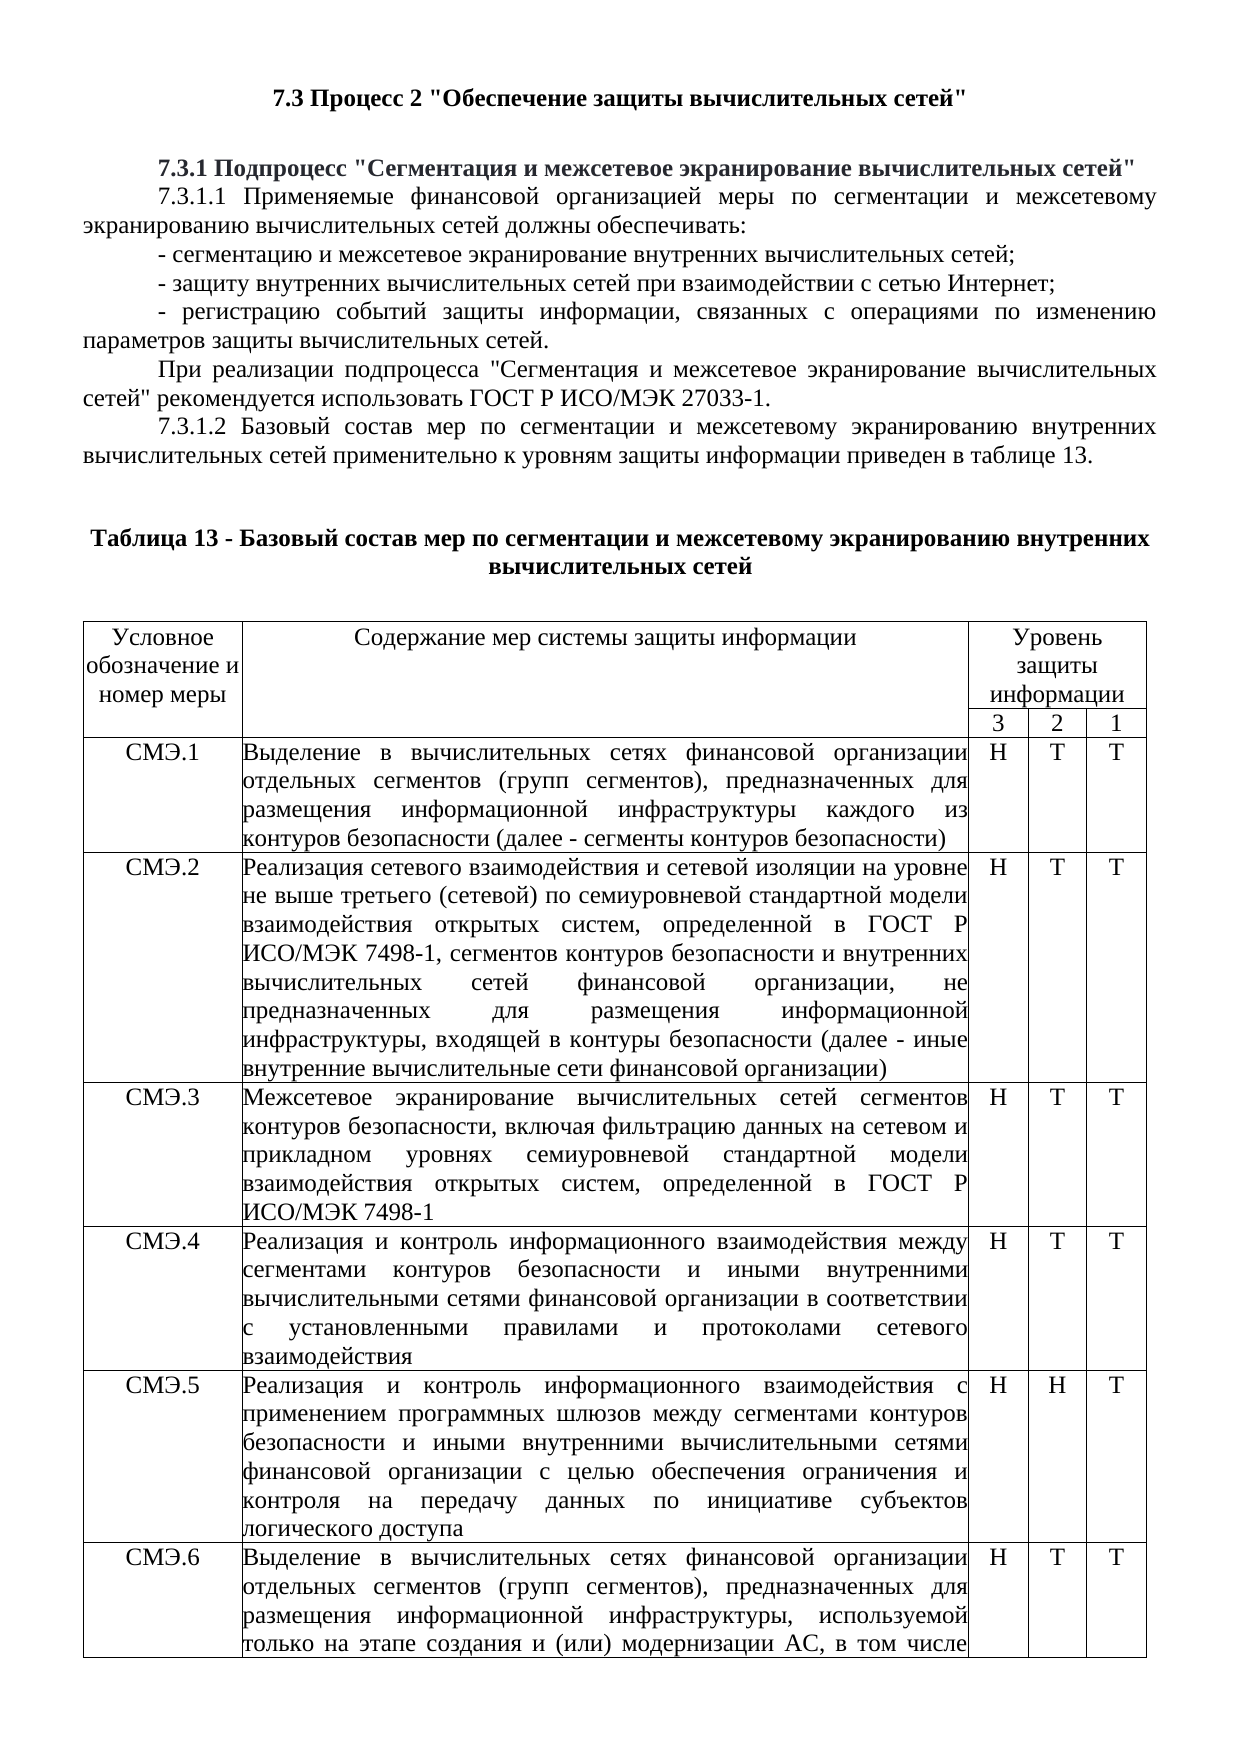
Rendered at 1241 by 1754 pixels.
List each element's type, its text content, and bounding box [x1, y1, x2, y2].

text 7.3.1.1 Применяемые финансовой организацией меры по сегментации и межсетевому экранированию вычислительных сетей должны обеспечивать: [83, 181, 1157, 239]
text - регистрацию событий защиты информации, связанных с операциями по изменению параметров защиты вычислительных сетей. [83, 296, 1157, 354]
table_cell СМЭ.1 [84, 738, 242, 852]
table_header Условное обозначение и номер меры [84, 622, 242, 737]
text При реализации подпроцесса "Сегментация и межсетевое экранирование вычислительных сетей" рекомендуется использовать ГОСТ Р ИСО/МЭК 27033-1. [83, 354, 1157, 411]
table_cell Реализация и контроль информационного взаимодействия между сегментами контуров безопасности и иными внутренними вычислительными сетями финансовой организации в соответствии с установленными правилами и протоколами сетевого взаимодействия [243, 1227, 968, 1370]
table_cell 2 [1029, 709, 1086, 737]
table_cell Т [1087, 1543, 1146, 1657]
table_cell Т [1029, 1543, 1086, 1657]
table_cell Т [1087, 1083, 1146, 1226]
table_cell СМЭ.4 [84, 1227, 242, 1370]
table_header Содержание мер системы защиты информации [243, 622, 968, 737]
table_cell 1 [1087, 709, 1146, 737]
text 7.3.1 Подпроцесс "Сегментация и межсетевое экранирование вычислительных сетей" [83, 153, 1157, 181]
table_cell Н [969, 1371, 1028, 1542]
table_cell СМЭ.5 [84, 1371, 242, 1542]
table_cell Т [1087, 738, 1146, 852]
table_cell Межсетевое экранирование вычислительных сетей сегментов контуров безопасности, включая фильтрацию данных на сетевом и прикладном уровнях семиуровневой стандартной модели взаимодействия открытых систем, определенной в ГОСТ Р ИСО/МЭК 7498-1 [243, 1083, 968, 1226]
table_cell СМЭ.2 [84, 853, 242, 1082]
subtitle 7.3 Процесс 2 "Обеспечение защиты вычислительных сетей" [83, 83, 1157, 111]
table_cell Выделение в вычислительных сетях финансовой организации отдельных сегментов (групп сегментов), предназначенных для размещения информационной инфраструктуры каждого из контуров безопасности (далее - сегменты контуров безопасности) [243, 738, 968, 852]
table_header Уровень защиты информации [969, 622, 1146, 708]
table_cell СМЭ.3 [84, 1083, 242, 1226]
table_cell Т [1029, 853, 1086, 1082]
table_cell Реализация и контроль информационного взаимодействия с применением программных шлюзов между сегментами контуров безопасности и иными внутренними вычислительными сетями финансовой организации с целью обеспечения ограничения и контроля на передачу данных по инициативе субъектов логического доступа [243, 1371, 968, 1542]
table_cell Н [969, 1543, 1028, 1657]
table_cell Т [1029, 1083, 1086, 1226]
table_cell Н [969, 853, 1028, 1082]
text - сегментацию и межсетевое экранирование внутренних вычислительных сетей; [83, 239, 1157, 268]
table_cell Т [1087, 1371, 1146, 1542]
table_cell Т [1029, 1227, 1086, 1370]
table_cell Реализация сетевого взаимодействия и сетевой изоляции на уровне не выше третьего (сетевой) по семиуровневой стандартной модели взаимодействия открытых систем, определенной в ГОСТ Р ИСО/МЭК 7498-1, сегментов контуров безопасности и внутренних вычислительных сетей финансовой организации, не предназначенных для размещения информационной инфраструктуры, входящей в контуры безопасности (далее - иные внутренние вычислительные сети финансовой организации) [243, 853, 968, 1082]
table_cell Т [1029, 738, 1086, 852]
table_cell Выделение в вычислительных сетях финансовой организации отдельных сегментов (групп сегментов), предназначенных для размещения информационной инфраструктуры, используемой только на этапе создания и (или) модернизации АС, в том числе [243, 1543, 968, 1657]
table_cell 3 [969, 709, 1028, 737]
text - защиту внутренних вычислительных сетей при взаимодействии с сетью Интернет; [83, 268, 1157, 296]
text 7.3.1.2 Базовый состав мер по сегментации и межсетевому экранированию внутренних вычислительных сетей применительно к уровням защиты информации приведен в таблице 13. [83, 411, 1157, 469]
table_cell Н [969, 1083, 1028, 1226]
table_cell СМЭ.6 [84, 1543, 242, 1657]
table_cell Т [1087, 853, 1146, 1082]
table_cell Н [969, 738, 1028, 852]
table_cell Т [1087, 1227, 1146, 1370]
table_cell Н [1029, 1371, 1086, 1542]
subtitle Таблица 13 - Базовый состав мер по сегментации и межсетевому экранированию внутренних вычислительных сетей [83, 523, 1157, 580]
table_cell Н [969, 1227, 1028, 1370]
